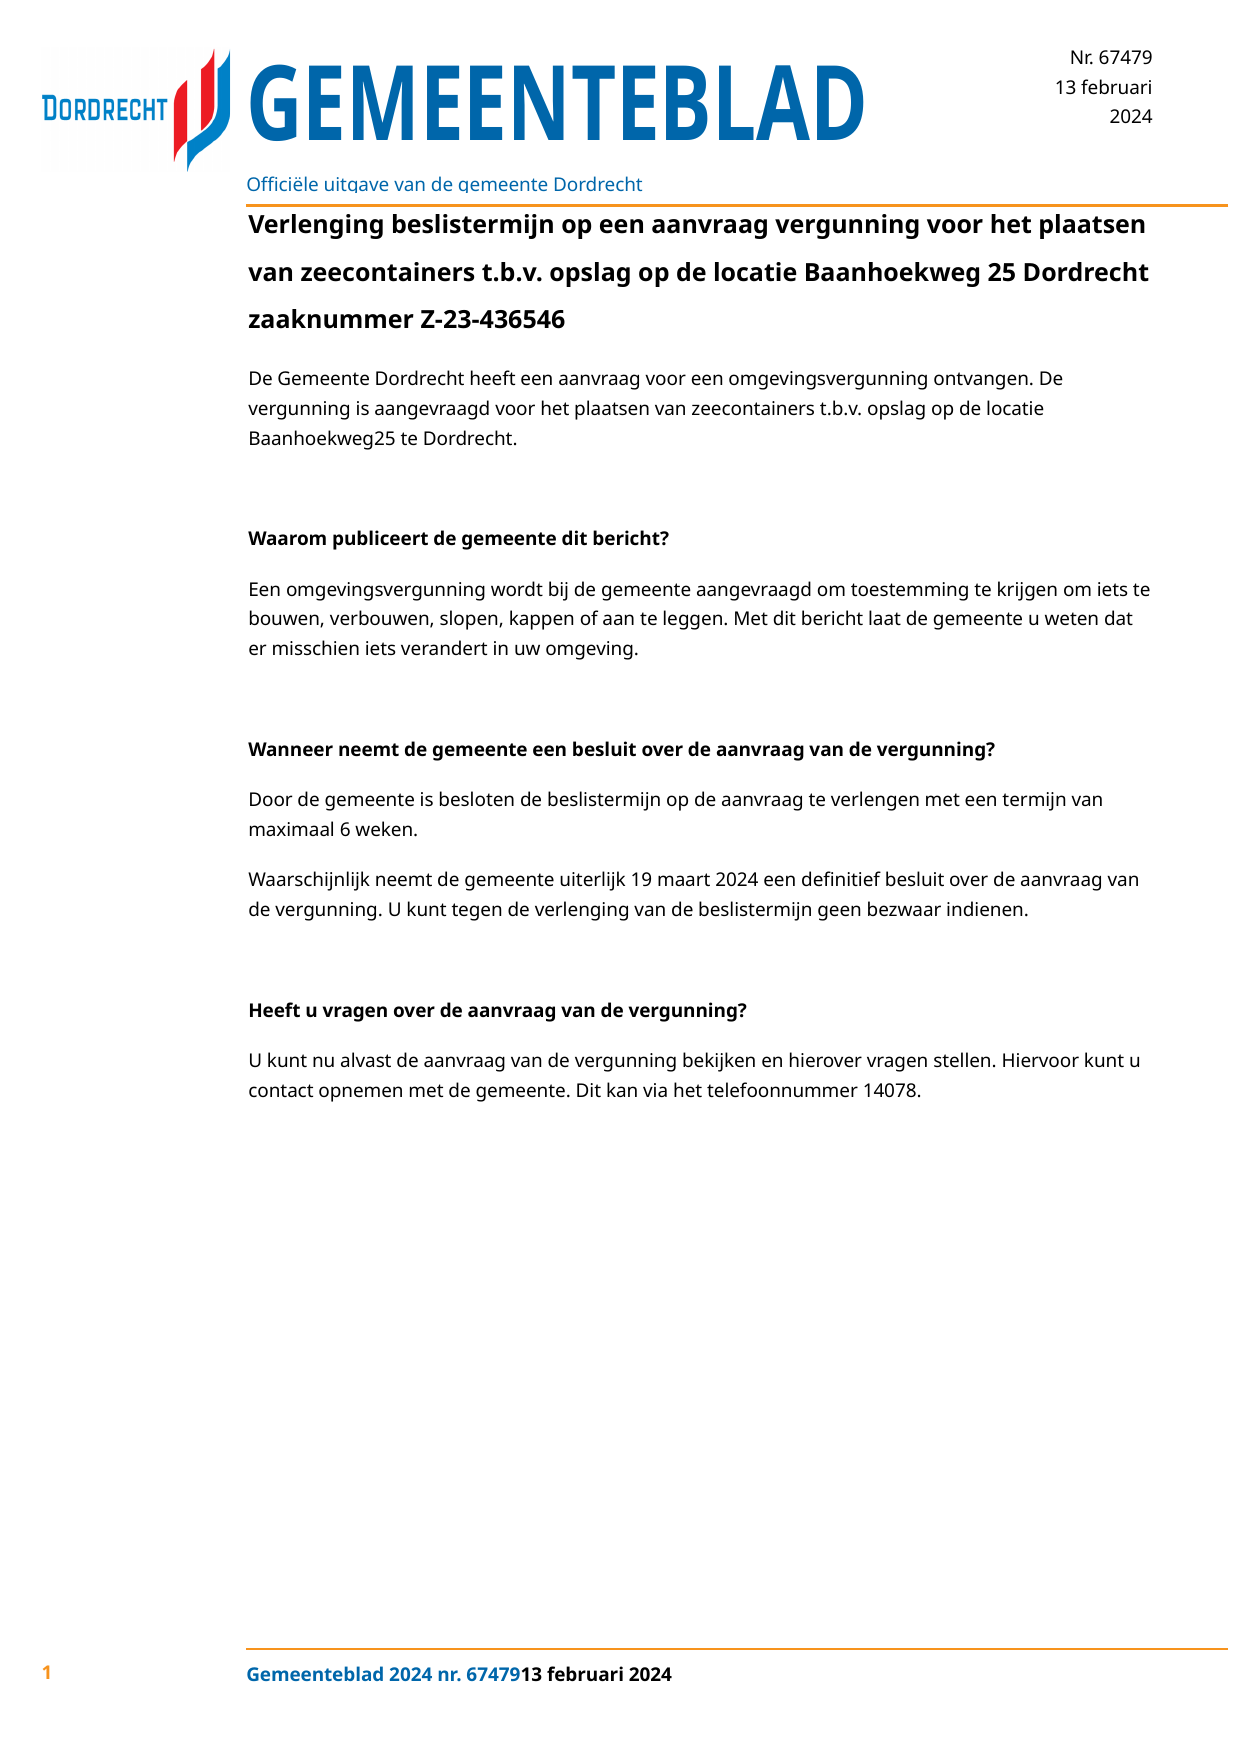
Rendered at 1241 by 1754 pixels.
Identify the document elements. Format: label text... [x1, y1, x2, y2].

text Heeft u vragen over de aanvraag van de vergunning? [248, 997, 1152, 1022]
text U kunt nu alvast de aanvraag van de vergunning bekijken en hierover vragen stellen. Hiervoor kunt u contact opnemen met de gemeente. Dit kan via het telefoonnummer 14078. [248, 1047, 1152, 1102]
text Een omgevingsvergunning wordt bij de gemeente aangevraagd om toestemming te krijgen om iets te bouwen, verbouwen, slopen, kappen of aan te leggen. Met dit bericht laat de gemeente u weten dat er misschien iets verandert in uw omgeving. [248, 576, 1152, 661]
text Verlenging beslistermijn op een aanvraag vergunning voor het plaatsen van zeecontainers t.b.v. opslag op de locatie Baanhoekweg 25 Dordrecht zaaknummer Z-23-436546 [248, 207, 1152, 336]
text Waarschijnlijk neemt de gemeente uiterlijk 19 maart 2024 een definitief besluit over de aanvraag van de vergunning. U kunt tegen de verlenging van de beslistermijn geen bezwaar indienen. [248, 866, 1152, 922]
text Door de gemeente is besloten de beslistermijn op de aanvraag te verlengen met een termijn van maximaal 6 weken. [248, 786, 1152, 842]
text Waarom publiceert de gemeente dit bericht? [248, 526, 1152, 551]
picture [41, 47, 231, 172]
text De Gemeente Dordrecht heeft een aanvraag voor een omgevingsvergunning ontvangen. De vergunning is aangevraagd voor het plaatsen van zeecontainers t.b.v. opslag op de locatie Baanhoekweg25 te Dordrecht. [248, 366, 1152, 450]
text Wanneer neemt de gemeente een besluit over de aanvraag van de vergunning? [248, 736, 1152, 762]
